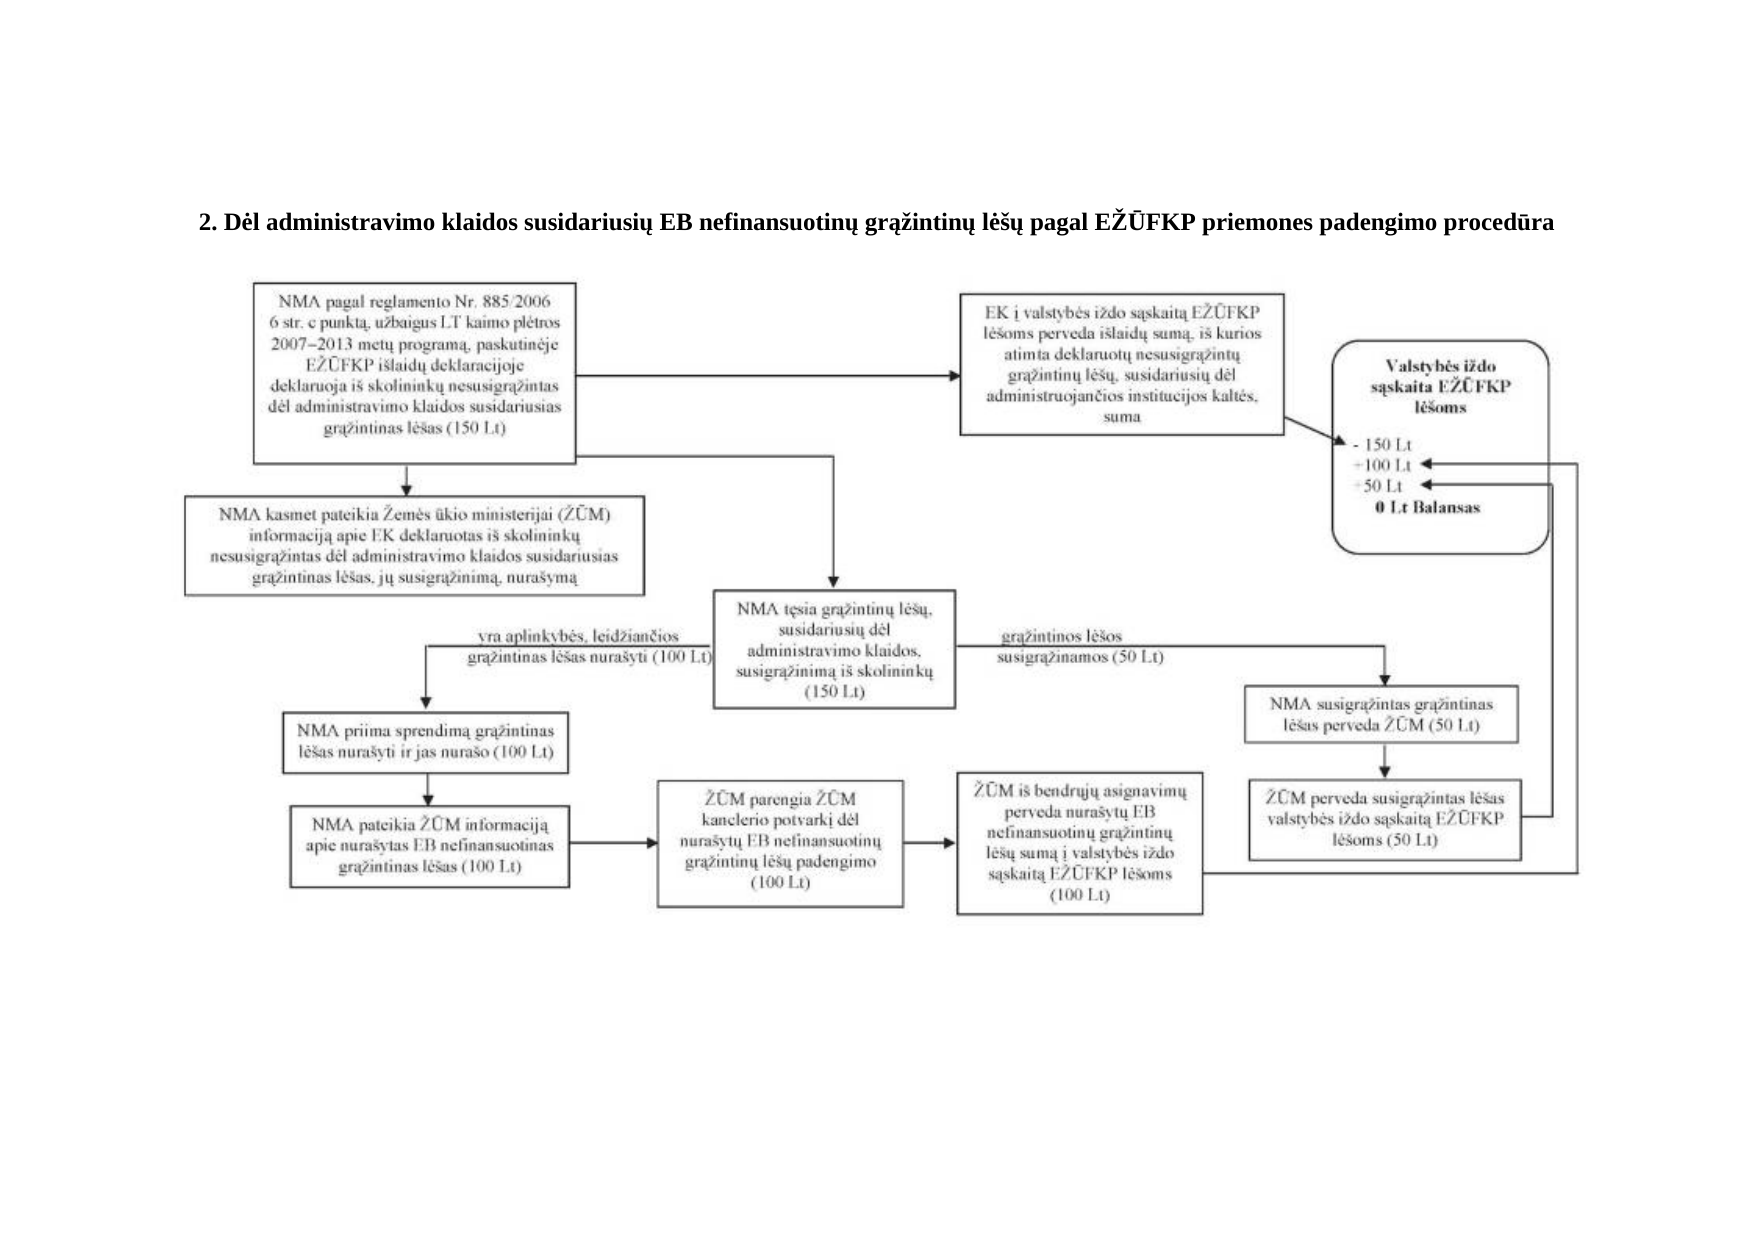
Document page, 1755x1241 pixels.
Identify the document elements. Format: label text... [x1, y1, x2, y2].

text 2. Dėl administravimo klaidos susidariusių EB nefinansuotinų grąžintinų lėšų pagal EŽŪFKP priemones padengimo procedūra [118, 207, 1636, 235]
